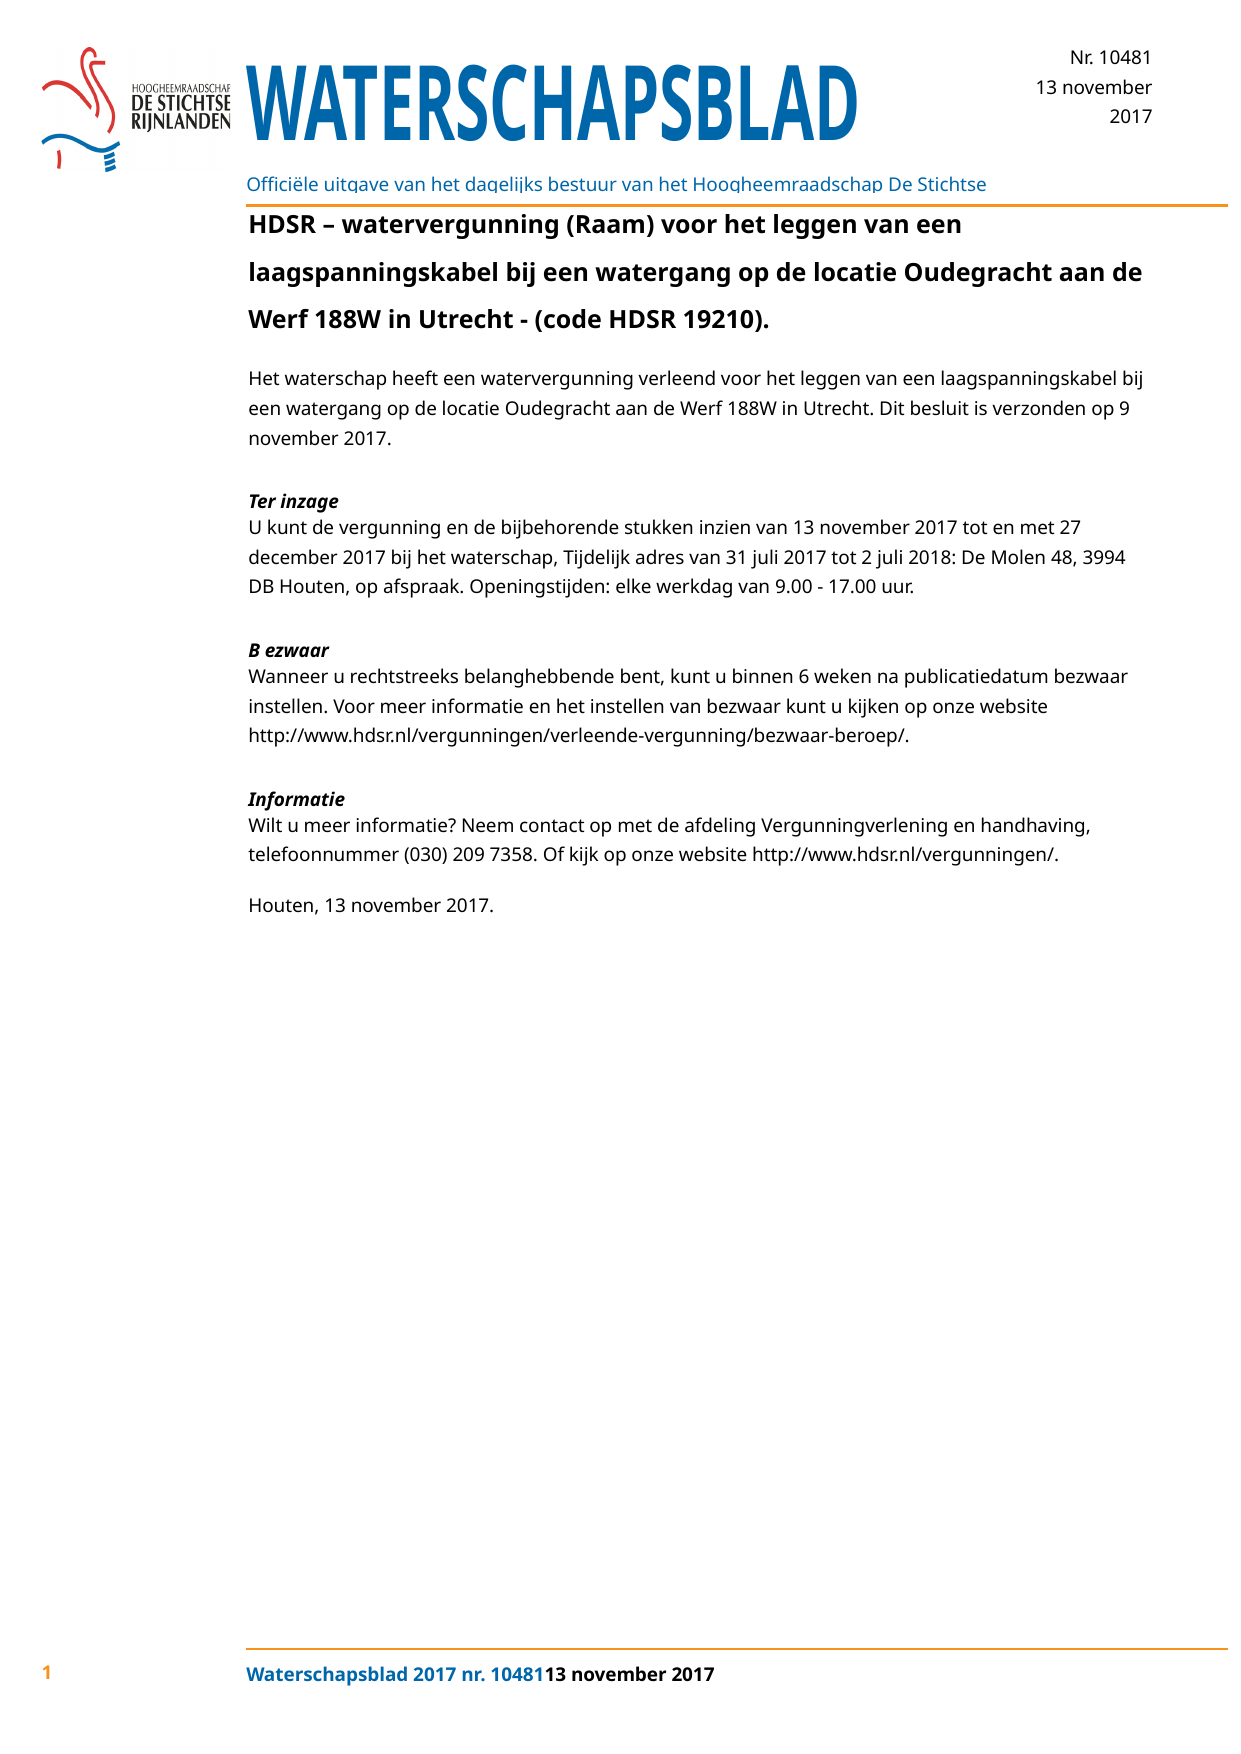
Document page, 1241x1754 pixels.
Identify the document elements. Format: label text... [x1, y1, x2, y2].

text B ezwaar [248, 637, 1152, 663]
picture [41, 47, 231, 172]
text Wanneer u rechtstreeks belanghebbende bent, kunt u binnen 6 weken na publicatiedatum bezwaar instellen. Voor meer informatie en het instellen van bezwaar kunt u kijken op onze website http://www.hdsr.nl/vergunningen/verleende-vergunning/bezwaar-beroep/. [248, 663, 1152, 748]
text Het waterschap heeft een watervergunning verleend voor het leggen van een laagspanningskabel bij een watergang op de locatie Oudegracht aan de Werf 188W in Utrecht. Dit besluit is verzonden op 9 november 2017. [248, 366, 1152, 450]
text U kunt de vergunning en de bijbehorende stukken inzien van 13 november 2017 tot en met 27 december 2017 bij het waterschap, Tijdelijk adres van 31 juli 2017 tot 2 juli 2018: De Molen 48, 3994 DB Houten, op afspraak. Openingstijden: elke werkdag van 9.00 - 17.00 uur. [248, 514, 1152, 599]
text Informatie [248, 786, 1152, 812]
text HDSR – watervergunning (Raam) voor het leggen van een laagspanningskabel bij een watergang op de locatie Oudegracht aan de Werf 188W in Utrecht - (code HDSR 19210). [248, 207, 1152, 336]
text Ter inzage [248, 489, 1152, 514]
text Wilt u meer informatie? Neem contact op met de afdeling Vergunningverlening en handhaving, telefoonnummer (030) 209 7358. Of kijk op onze website http://www.hdsr.nl/vergunningen/. [248, 812, 1152, 867]
text Houten, 13 november 2017. [248, 892, 1152, 918]
